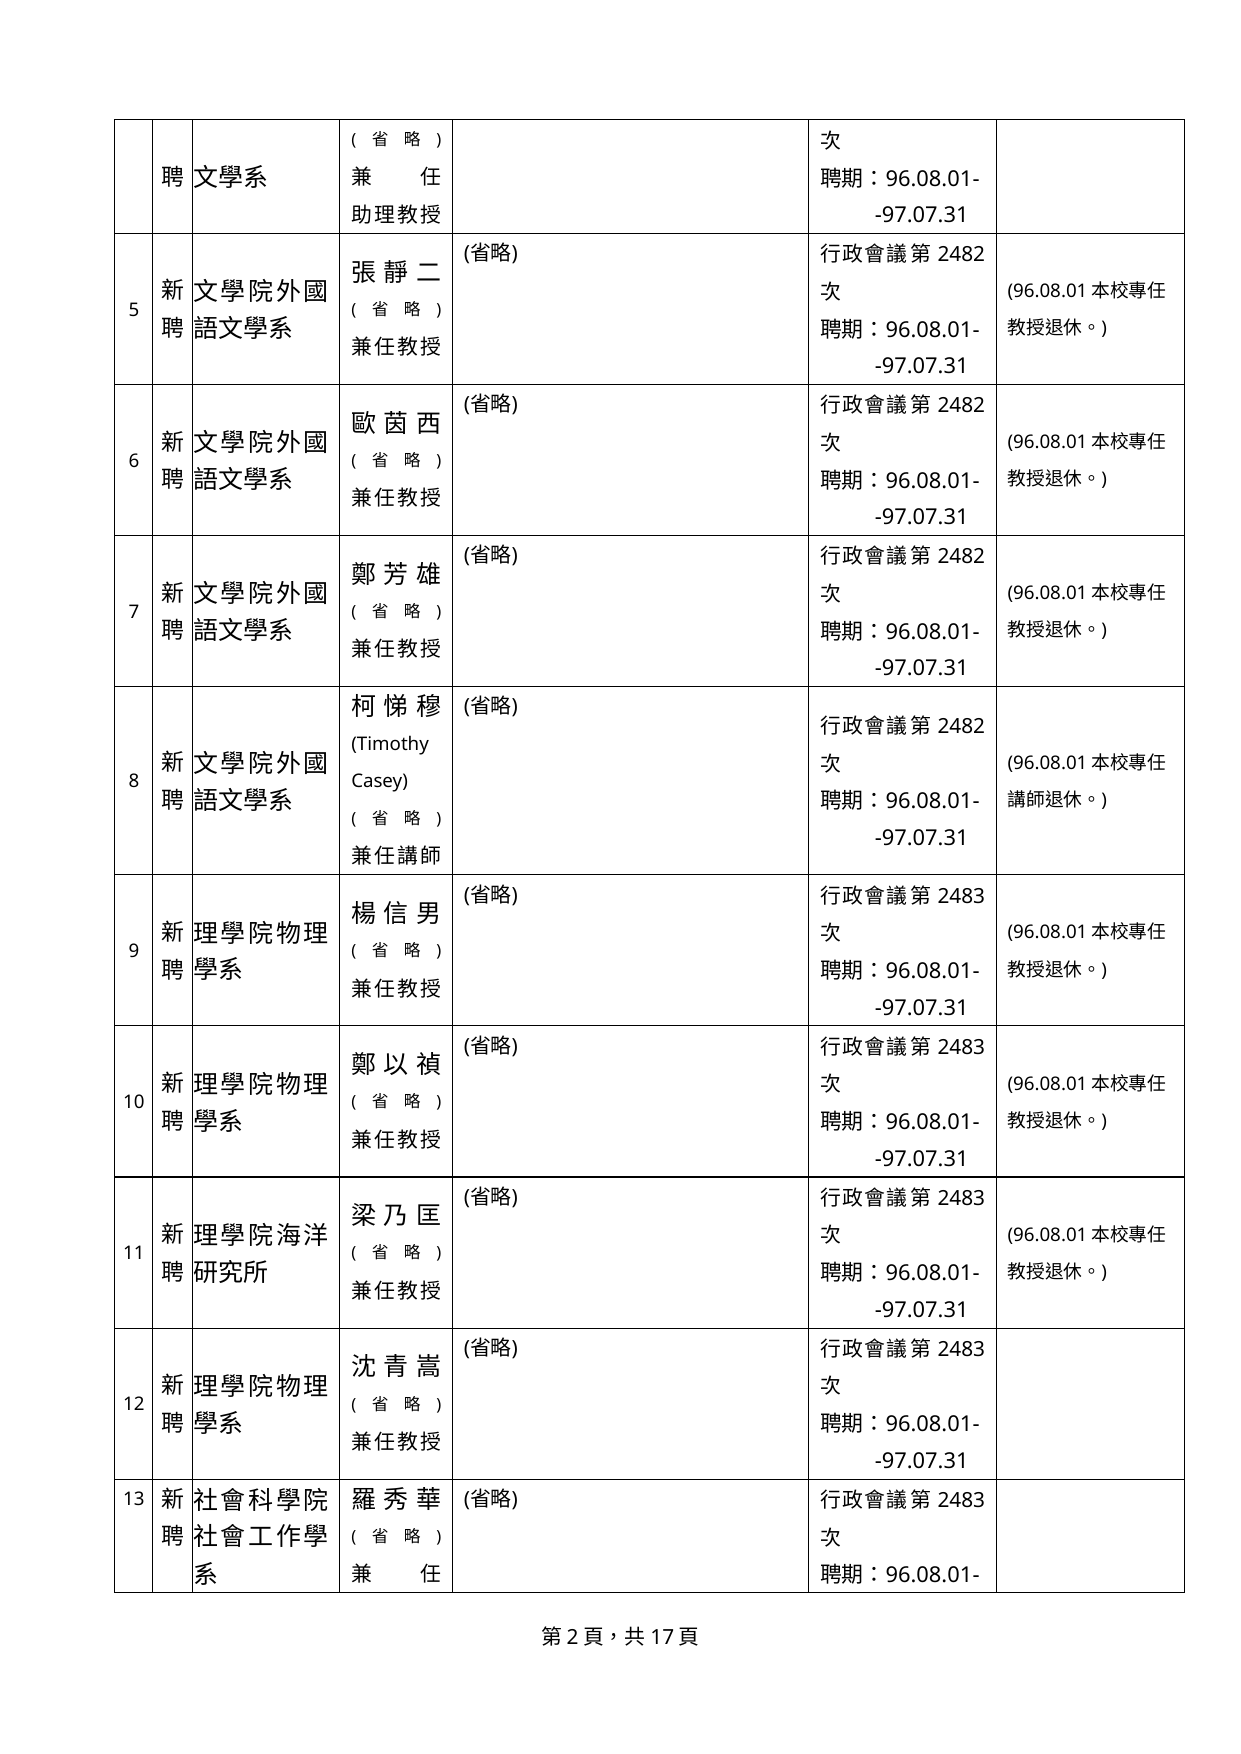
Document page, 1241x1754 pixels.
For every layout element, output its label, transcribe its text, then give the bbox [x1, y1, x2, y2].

table_cell (省略) [453, 536, 808, 686]
table_cell 行政會議第2483次 聘期：96.08.01- [809, 1480, 996, 1592]
table_cell 行政會議第2483次 聘期：96.08.01- -97.07.31 [809, 1178, 996, 1327]
table_cell (96.08.01本校專任教授退休。) [997, 385, 1184, 535]
table_cell (省略) [453, 234, 808, 384]
table_cell 沈青嵩 (省略) 兼任教授 [340, 1329, 452, 1478]
table_cell 鄭芳雄 (省略) 兼任教授 [340, 536, 452, 686]
table_cell 行政會議第2482次 聘期：96.08.01- -97.07.31 [809, 536, 996, 686]
table_cell 楊信男 (省略) 兼任教授 [340, 875, 452, 1025]
table_cell (96.08.01本校專任教授退休。) [997, 1178, 1184, 1327]
table_cell 10 [115, 1026, 152, 1176]
table_cell (省略) [453, 1178, 808, 1327]
table_cell 梁乃匡 (省略) 兼任教授 [340, 1178, 452, 1327]
table_cell 13 [115, 1480, 152, 1592]
table_cell (省略) [453, 385, 808, 535]
table_cell (96.08.01本校專任教授退休。) [997, 1026, 1184, 1176]
table_cell 5 [115, 234, 152, 384]
table_cell 行政會議第2483次 聘期：96.08.01- -97.07.31 [809, 1329, 996, 1478]
table_cell 張靜二 (省略) 兼任教授 [340, 234, 452, 384]
table_cell [453, 120, 808, 233]
table_cell 行政會議第2482次 聘期：96.08.01- -97.07.31 [809, 234, 996, 384]
table_cell 新聘 [153, 1329, 192, 1478]
table_cell 新聘 [153, 1178, 192, 1327]
table_cell 9 [115, 875, 152, 1025]
table_cell 8 [115, 687, 152, 874]
table_cell 理學院物理學系 [193, 1026, 339, 1176]
table_cell 新聘 [153, 536, 192, 686]
table_cell 羅秀華 (省略) 兼任 [340, 1480, 452, 1592]
table_cell 行政會議第2483次 聘期：96.08.01- -97.07.31 [809, 875, 996, 1025]
table_cell 文學系 [193, 120, 339, 233]
table_cell (省略) [453, 687, 808, 874]
table_cell (96.08.01本校專任教授退休。) [997, 875, 1184, 1025]
table_cell (96.08.01本校專任教授退休。) [997, 536, 1184, 686]
table_cell (96.08.01本校專任講師退休。) [997, 687, 1184, 874]
table_cell 理學院物理學系 [193, 875, 339, 1025]
table_cell 11 [115, 1178, 152, 1327]
table_cell 6 [115, 385, 152, 535]
table_cell 文學院外國語文學系 [193, 385, 339, 535]
table_cell [997, 1329, 1184, 1478]
table_cell [997, 120, 1184, 233]
table_cell (省略) [453, 1329, 808, 1478]
table_cell [997, 1480, 1184, 1592]
table_cell 行政會議第2482次 聘期：96.08.01- -97.07.31 [809, 385, 996, 535]
table_cell 文學院外國語文學系 [193, 234, 339, 384]
table_cell 社會科學院社會工作學系 [193, 1480, 339, 1592]
table_cell 柯悌穆(Timothy Casey) (省略) 兼任講師 [340, 687, 452, 874]
table_cell 理學院物理學系 [193, 1329, 339, 1478]
table_cell 新聘 [153, 1480, 192, 1592]
table_cell 12 [115, 1329, 152, 1478]
table_cell 聘 [153, 120, 192, 233]
table_cell 次 聘期：96.08.01- -97.07.31 [809, 120, 996, 233]
table_cell (省略) 兼任 助理教授 [340, 120, 452, 233]
table_cell (省略) [453, 1026, 808, 1176]
table_cell 文學院外國語文學系 [193, 536, 339, 686]
table_cell (省略) [453, 1480, 808, 1592]
table_cell 鄭以禎 (省略) 兼任教授 [340, 1026, 452, 1176]
table_cell 新聘 [153, 1026, 192, 1176]
table_cell 7 [115, 536, 152, 686]
table_cell 文學院外國語文學系 [193, 687, 339, 874]
table_cell 新聘 [153, 385, 192, 535]
table_cell 行政會議第2482次 聘期：96.08.01- -97.07.31 [809, 687, 996, 874]
table_cell 理學院海洋研究所 [193, 1178, 339, 1327]
table_cell 行政會議第2483次 聘期：96.08.01- -97.07.31 [809, 1026, 996, 1176]
table_cell (省略) [453, 875, 808, 1025]
table_cell 新聘 [153, 687, 192, 874]
table_cell [115, 120, 152, 233]
table_cell 新聘 [153, 875, 192, 1025]
table_cell (96.08.01本校專任教授退休。) [997, 234, 1184, 384]
table_cell 新聘 [153, 234, 192, 384]
table_cell 歐茵西 (省略) 兼任教授 [340, 385, 452, 535]
